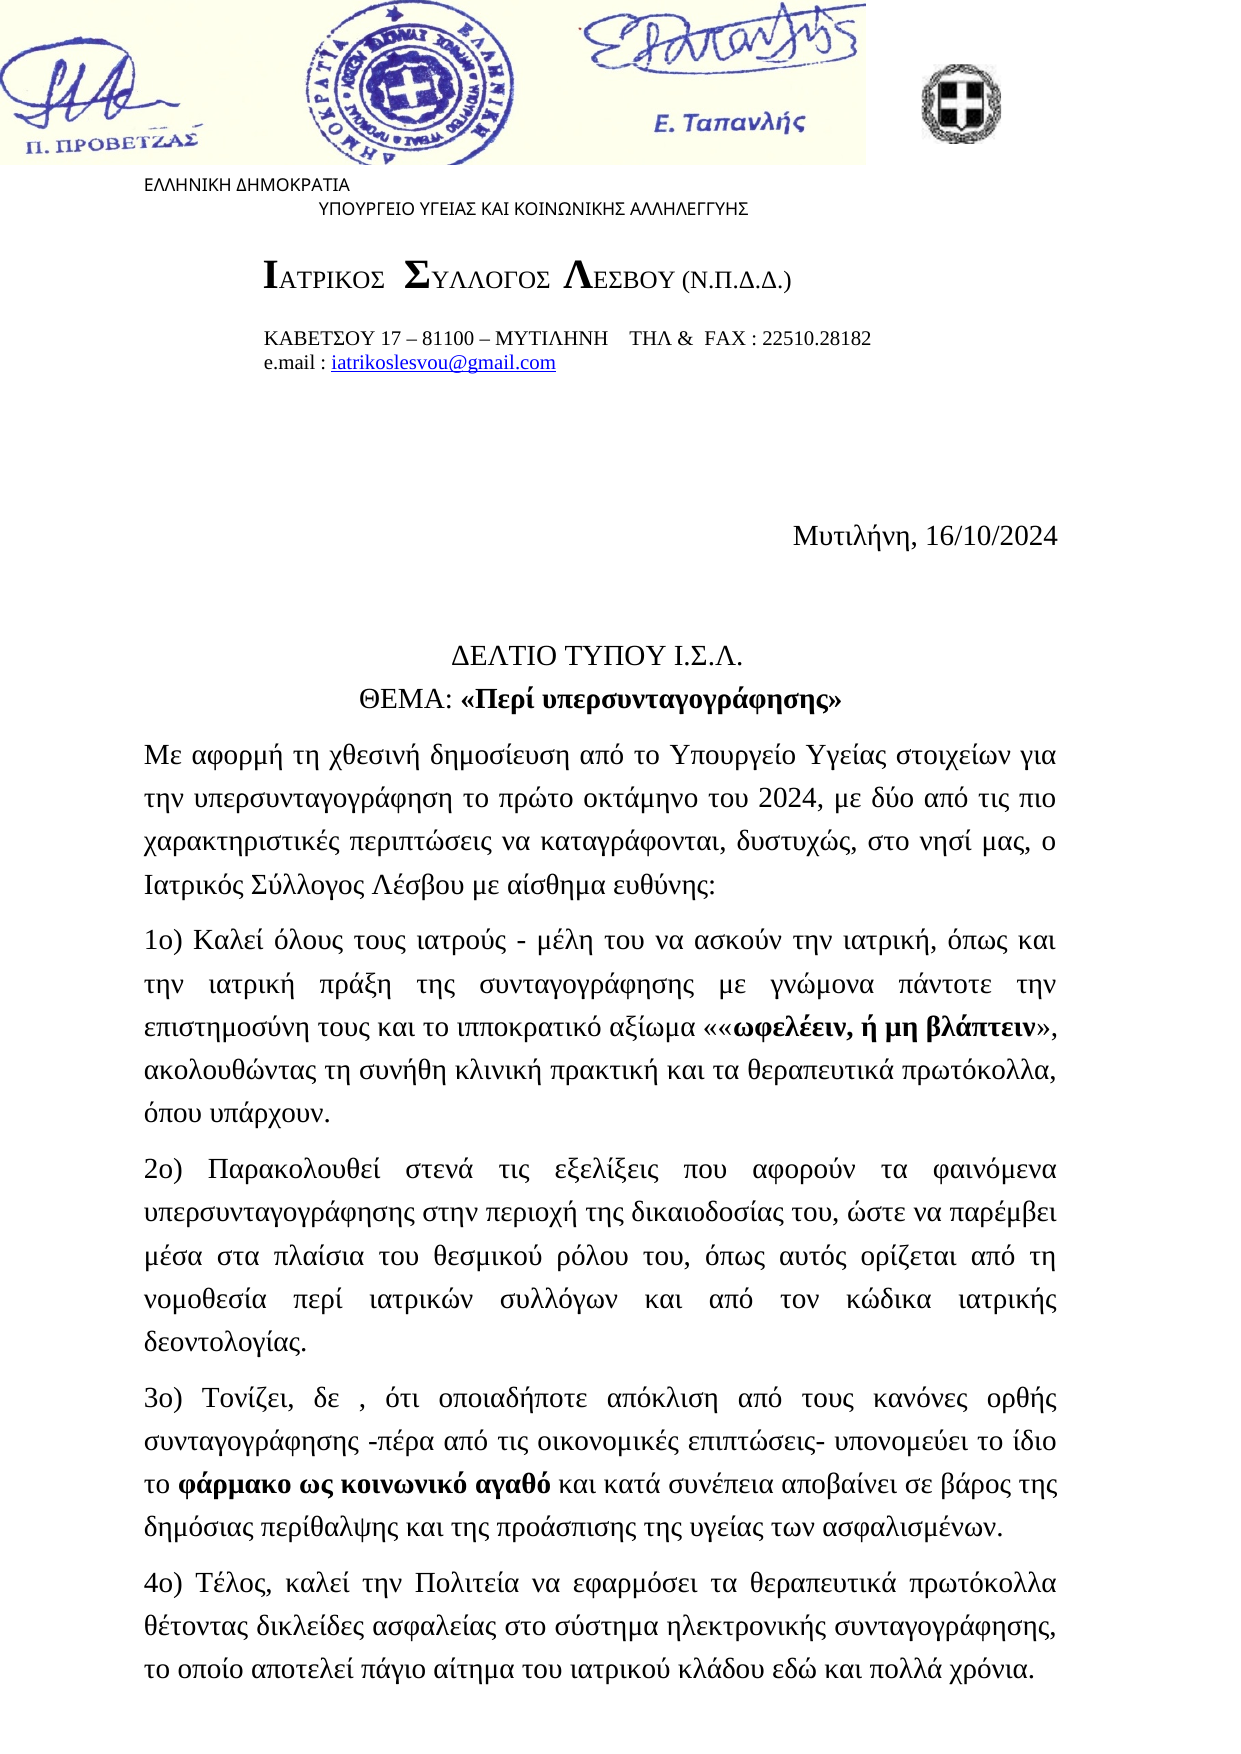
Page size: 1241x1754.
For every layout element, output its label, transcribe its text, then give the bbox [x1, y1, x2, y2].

text ΘΕΜΑ: «Περί υπερσυνταγογράφησης» [144, 681, 1058, 715]
text 4ο) Τέλος, καλεί την Πολιτεία να εφαρμόσει τα θεραπευτικά πρωτόκολλα θέτοντας δικλείδες ασφαλείας στο σύστημα ηλεκτρονικής συνταγογράφησης, το οποίο αποτελεί πάγιο αίτημα του ιατρικού κλάδου εδώ και πολλά χρόνια. [144, 1565, 1058, 1685]
text 1ο) Καλεί όλους τους ιατρούς - μέλη του να ασκούν την ιατρική, όπως και την ιατρική πράξη της συνταγογράφησης με γνώμονα πάντοτε την επιστημοσύνη τους και το ιπποκρατικό αξίωμα ««ωφελέειν, ή μη βλάπτειν», ακολουθώντας τη συνήθη κλινική πρακτική και τα θεραπευτικά πρωτόκολλα, όπου υπάρχουν. [144, 922, 1058, 1129]
picture [0, 0, 866, 165]
text Με αφορμή τη χθεσινή δημοσίευση από το Υπουργείο Υγείας στοιχείων για την υπερσυνταγογράφηση το πρώτο οκτάμηνο του 2024, με δύο από τις πιο χαρακτηριστικές περιπτώσεις να καταγράφονται, δυστυχώς, στο νησί μας, ο Ιατρικός Σύλλογος Λέσβου με αίσθημα ευθύνης: [144, 737, 1058, 900]
text ΔΕΛΤΙΟ ΤΥΠΟΥ Ι.Σ.Λ. [144, 638, 1058, 672]
text ΚΑΒΕΤΣΟΥ 17 – 81100 – ΜΥΤΙΛΗΝΗ ΤΗΛ & FAX : 22510.28182 [144, 326, 1058, 350]
text 2ο) Παρακολουθεί στενά τις εξελίξεις που αφορούν τα φαινόμενα υπερσυνταγογράφησης στην περιοχή της δικαιοδοσίας του, ώστε να παρέμβει μέσα στα πλαίσια του θεσμικού ρόλου του, όπως αυτός ορίζεται από τη νομοθεσία περί ιατρικών συλλόγων και από τον κώδικα ιατρικής δεοντολογίας. [144, 1151, 1058, 1358]
text ΕΛΛΗΝΙΚΗ ΔΗΜΟΚΡΑΤΙΑ [144, 144, 1058, 197]
text e.mail : iatrikoslesvou@gmail.com [144, 350, 1058, 374]
text 3ο) Τονίζει, δε , ότι οποιαδήποτε απόκλιση από τους κανόνες ορθής συνταγογράφησης -πέρα από τις οικονομικές επιπτώσεις- υπονομεύει το ίδιο το φάρμακο ως κοινωνικό αγαθό και κατά συνέπεια αποβαίνει σε βάρος της δημόσιας περίθαλψης και της προάσπισης της υγείας των ασφαλισμένων. [144, 1380, 1058, 1543]
text ΙΑΤΡΙΚΟΣ ΣΥΛΛΟΓΟΣ ΛΕΣΒΟΥ (Ν.Π.Δ.Δ.) [144, 249, 1058, 297]
text Μυτιλήνη, 16/10/2024 [144, 489, 1058, 552]
text ΥΠΟΥΡΓΕΙΟ ΥΓΕΙΑΣ ΚΑΙ ΚΟΙΝΩΝΙΚΗΣ ΑΛΛΗΛΕΓΓΥΗΣ [144, 197, 1058, 221]
